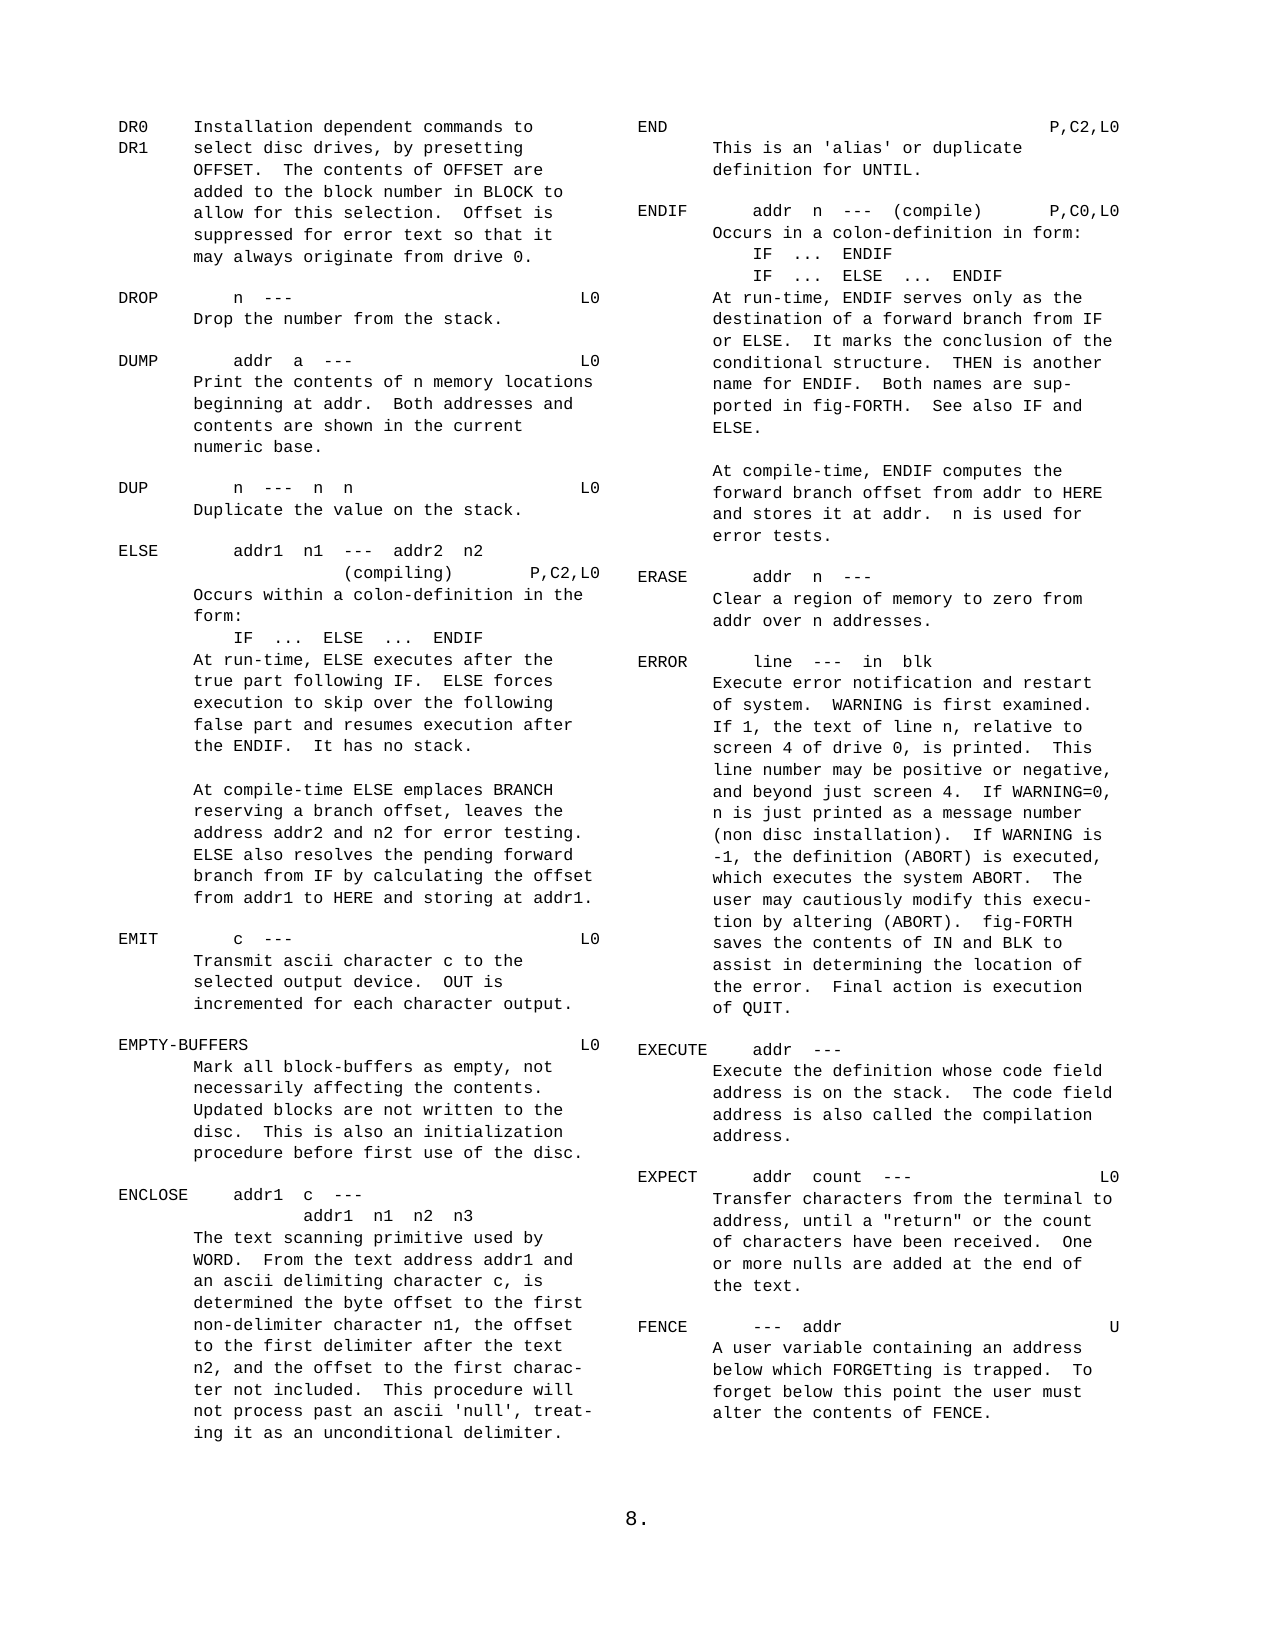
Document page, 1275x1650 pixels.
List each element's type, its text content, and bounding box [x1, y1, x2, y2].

text EXPECT addr count --- L0 [637, 1169, 1119, 1188]
text ELSE addr1 n1 --- addr2 n2 [118, 543, 600, 562]
text IF ... ELSE ... ENDIF [118, 629, 600, 648]
text ERROR line --- in blk [637, 653, 1119, 672]
text DUMP addr a --- L0 [118, 352, 600, 371]
text EXECUTE addr --- [637, 1041, 1119, 1060]
text IF ... ENDIF [637, 246, 1119, 265]
text EMIT c --- L0 [118, 931, 600, 949]
text DUP n --- n n L0 [118, 480, 600, 499]
text This is an 'alias' or duplicate definition for UNTIL. [637, 140, 1119, 180]
text Duplicate the value on the stack. [118, 502, 600, 520]
text At run-time, ENDIF serves only as the destination of a forward branch from IF or ELSE. It marks the conclusion of the conditional structure. THEN is another name for ENDIF. Both names are sup­ported in fig-FORTH. See also IF and ELSE. [637, 289, 1119, 438]
text ENDIF addr n --- (compile) P,C0,L0 [637, 203, 1119, 221]
text DR1 select disc drives, by presetting OFFSET. The contents of OFFSET are added to the block number in BLOCK to allow for this selection. Offset is sup­pressed for error text so that it may always originate from drive 0. [118, 140, 600, 267]
text Occurs in a colon-definition in form: [637, 224, 1119, 243]
text FENCE --- addr U [637, 1318, 1119, 1337]
text ENCLOSE addr1 c --- [118, 1186, 600, 1205]
text At run-time, ELSE executes after the true part following IF. ELSE forces execution to skip over the following false part and resumes execution after the ENDIF. It has no stack. [118, 651, 600, 757]
text Occurs within a colon-definition in the form: [118, 586, 600, 627]
text ERASE addr n --- [637, 569, 1119, 588]
text Execute error notification and restart of system. WARNING is first examined. If 1, the text of line n, relative to screen 4 of drive 0, is printed. This line number may be positive or negative, and beyond just screen 4. If WARNING=0, n is just printed as a message number (non disc installation). If WARNING is -1, the definition (ABORT) is executed, which executes the system ABORT. The user may cautiously modify this execu­tion by altering (ABORT). fig-FORTH saves the contents of IN and BLK to assist in determining the location of the error. Final action is execution of QUIT. [637, 675, 1119, 1019]
text Transmit ascii character c to the selected output device. OUT is incremented for each character output. [118, 952, 600, 1014]
text (compiling) P,C2,L0 [118, 564, 600, 583]
text Transfer characters from the terminal to address, until a "return" or the count of characters have been received. One or more nulls are added at the end of the text. [637, 1191, 1119, 1296]
text The text scanning primitive used by WORD. From the text address addr1 and an ascii delimiting character c, is determined the byte offset to the first non-delimiter character n1, the offset to the first delimiter after the text n2, and the offset to the first charac­ter not included. This procedure will not process past an ascii 'null', treat­ing it as an unconditional delimiter. [118, 1229, 600, 1443]
text Execute the definition whose code field address is on the stack. The code field address is also called the compilation address. [637, 1063, 1119, 1147]
text DR0 Installation dependent commands to [118, 118, 600, 137]
text Print the contents of n memory locations beginning at addr. Both addresses and contents are shown in the current numeric base. [118, 374, 600, 458]
text Clear a region of memory to zero from addr over n addresses. [637, 590, 1119, 631]
text END P,C2,L0 [637, 118, 1119, 137]
text IF ... ELSE ... ENDIF [637, 268, 1119, 286]
text EMPTY-BUFFERS L0 [118, 1037, 600, 1056]
text addr1 n1 n2 n3 [118, 1208, 600, 1227]
text At compile-time ELSE emplaces BRANCH reserving a branch offset, leaves the address addr2 and n2 for error testing. ELSE also resolves the pending forward branch from IF by calculating the offset from addr1 to HERE and storing at addr1. [118, 781, 600, 908]
text DROP n --- L0 [118, 289, 600, 308]
text A user variable containing an address below which FORGETting is trapped. To forget below this point the user must alter the contents of FENCE. [637, 1340, 1119, 1424]
text Mark all block-buffers as empty, not necessarily affecting the contents. Updated blocks are not written to the disc. This is also an initialization procedure before first use of the disc. [118, 1058, 600, 1164]
text Drop the number from the stack. [118, 311, 600, 330]
text At compile-time, ENDIF computes the forward branch offset from addr to HERE and stores it at addr. n is used for error tests. [637, 463, 1119, 546]
